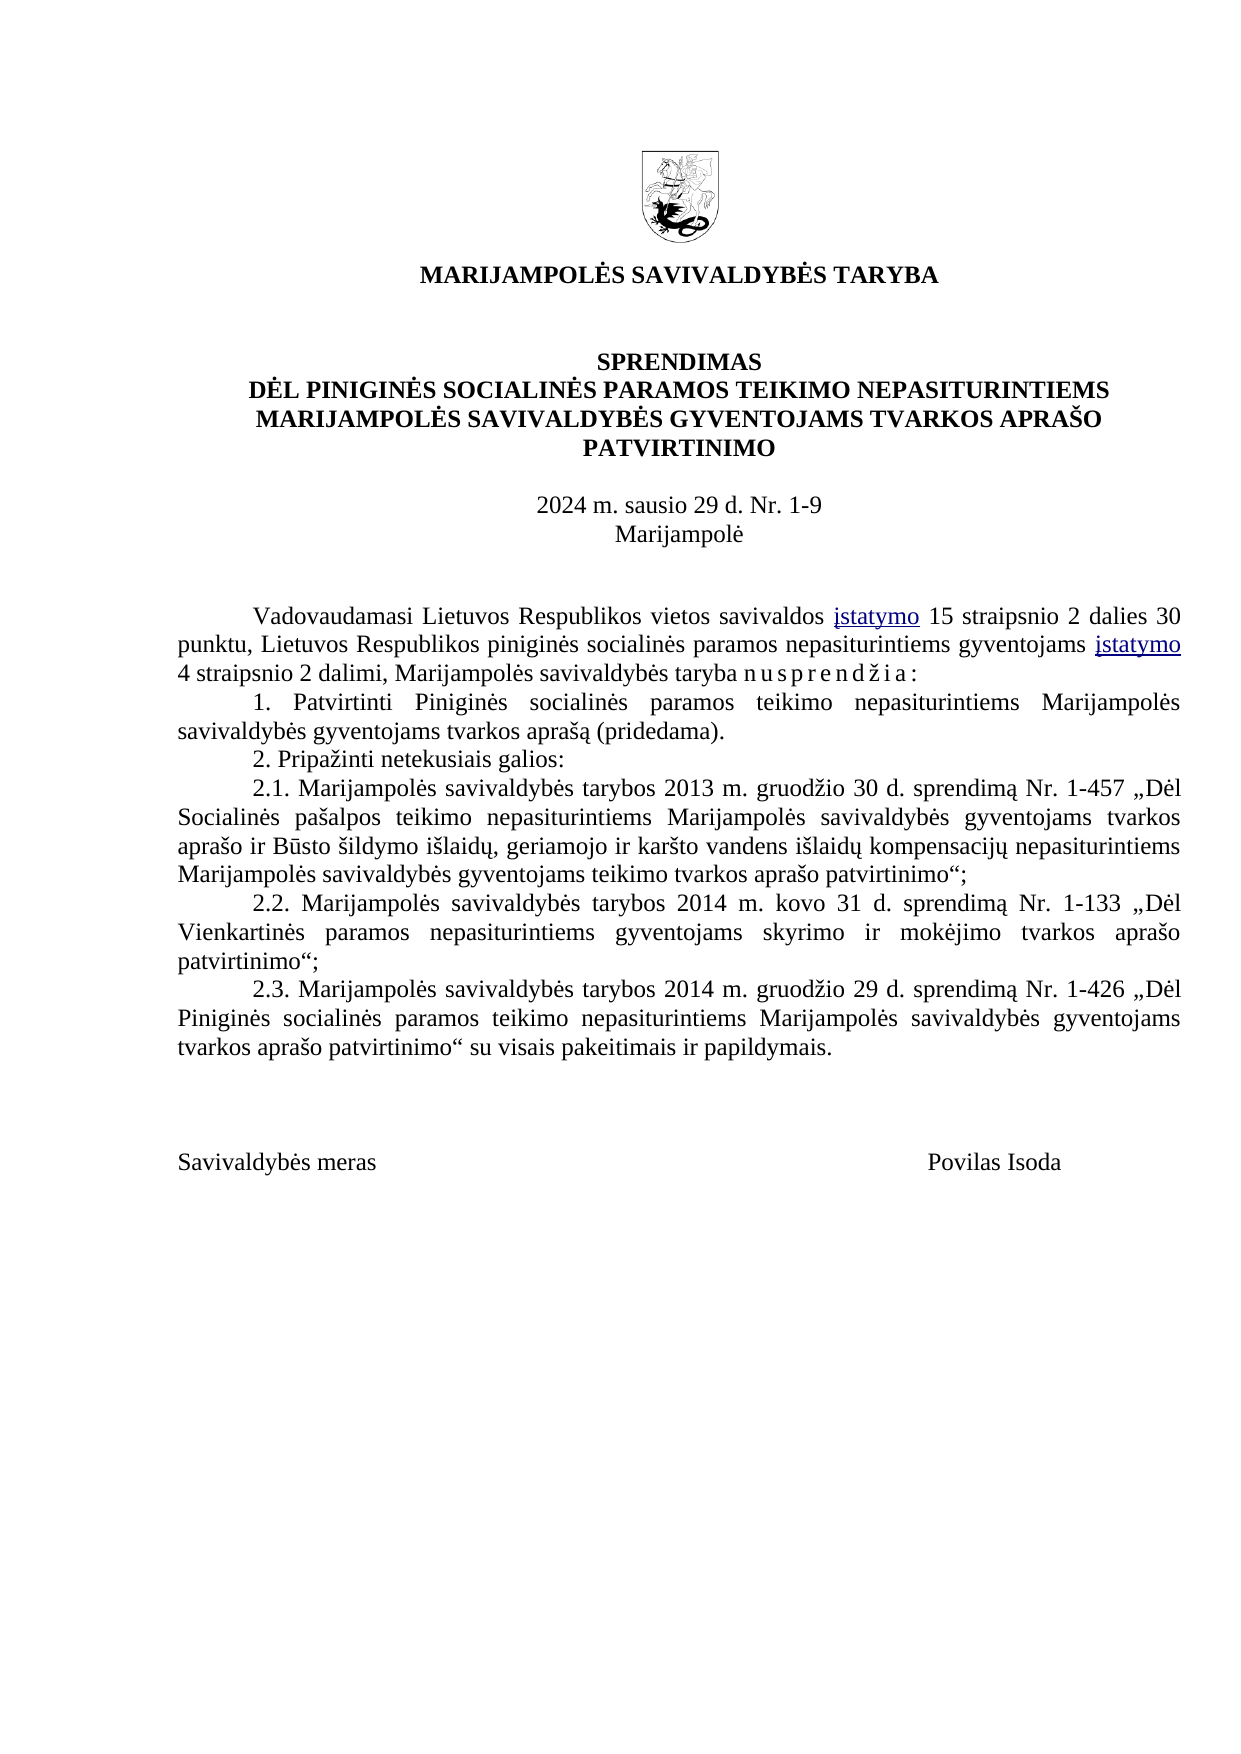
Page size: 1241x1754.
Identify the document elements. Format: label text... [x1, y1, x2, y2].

text 2.3. Marijampolės savivaldybės tarybos 2014 m. gruodžio 29 d. sprendimą Nr. 1-426 „Dėl Piniginės socialinės paramos teikimo nepasiturintiems Marijampolės savivaldybės gyventojams tvarkos aprašo patvirtinimo“ su visais pakeitimais ir papildymais. [177, 974, 1181, 1061]
text MARIJAMPOLĖS SAVIVALDYBĖS TARYBA [177, 260, 1181, 289]
text DĖL PINIGINĖS SOCIALINĖS PARAMOS TEIKIMO NEPASITURINTIEMS MARIJAMPOLĖS SAVIVALDYBĖS GYVENTOJAMS TVARKOS APRAŠO PATVIRTINIMO [177, 375, 1181, 462]
text 2.1. Marijampolės savivaldybės tarybos 2013 m. gruodžio 30 d. sprendimą Nr. 1-457 „Dėl Socialinės pašalpos teikimo nepasiturintiems Marijampolės savivaldybės gyventojams tvarkos aprašo ir Būsto šildymo išlaidų, geriamojo ir karšto vandens išlaidų kompensacijų nepasiturintiems Marijampolės savivaldybės gyventojams teikimo tvarkos aprašo patvirtinimo“; [177, 773, 1181, 888]
text 2.2. Marijampolės savivaldybės tarybos 2014 m. kovo 31 d. sprendimą Nr. 1-133 „Dėl Vienkartinės paramos nepasiturintiems gyventojams skyrimo ir mokėjimo tvarkos aprašo patvirtinimo“; [177, 888, 1181, 974]
text Vadovaudamasi Lietuvos Respublikos vietos savivaldos įstatymo 15 straipsnio 2 dalies 30 punktu, Lietuvos Respublikos piniginės socialinės paramos nepasiturintiems gyventojams įstatymo 4 straipsnio 2 dalimi, Marijampolės savivaldybės taryba nusprendžia: [177, 601, 1181, 687]
text Savivaldybės meras Povilas Isoda [177, 1147, 1181, 1176]
text SPRENDIMAS [177, 347, 1181, 375]
text 1. Patvirtinti Piniginės socialinės paramos teikimo nepasiturintiems Marijampolės savivaldybės gyventojams tvarkos aprašą (pridedama). [177, 687, 1181, 744]
text Marijampolė [177, 519, 1181, 548]
text 2. Pripažinti netekusiais galios: [177, 744, 1181, 773]
text 2024 m. sausio 29 d. Nr. 1-9 [177, 490, 1181, 519]
